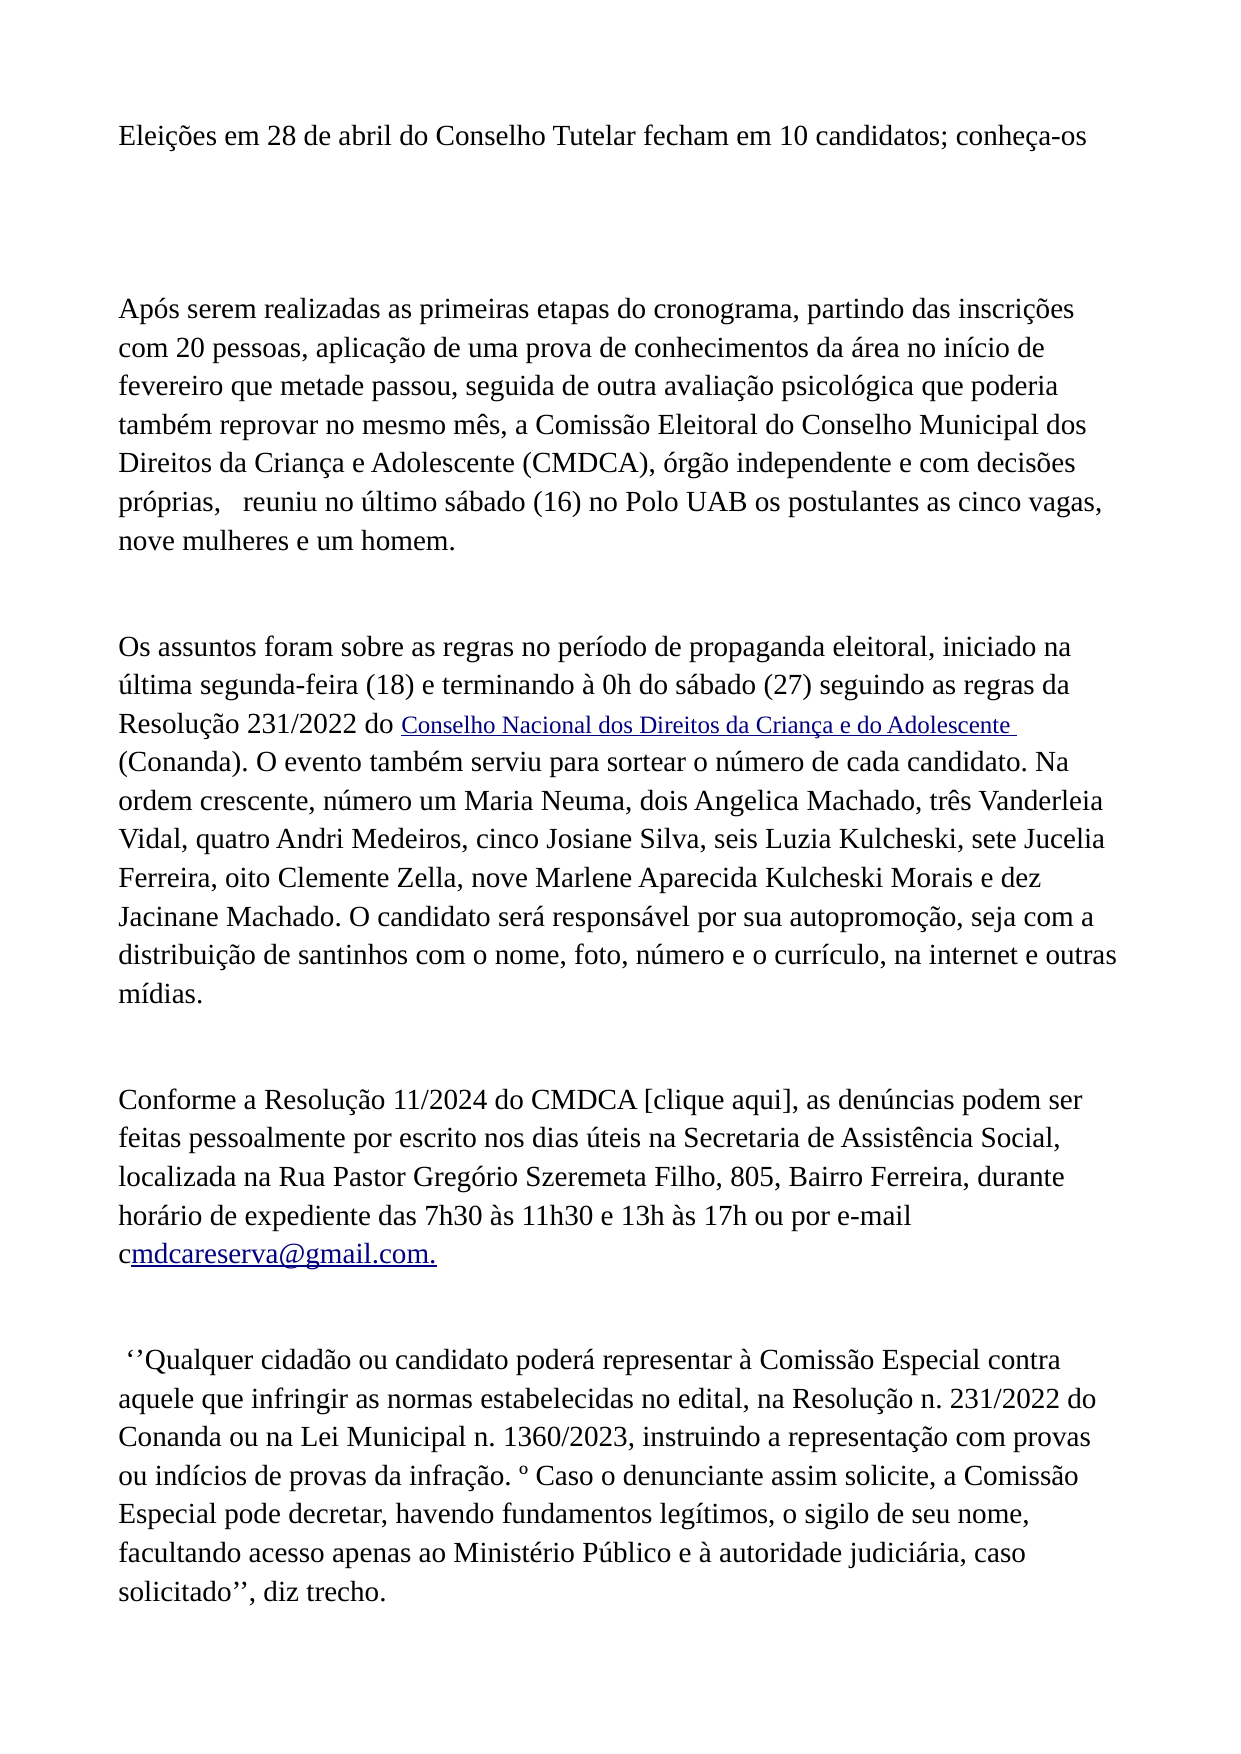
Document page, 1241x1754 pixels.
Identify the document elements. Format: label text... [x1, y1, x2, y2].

text Os assuntos foram sobre as regras no período de propaganda eleitoral, iniciado na última segunda-feira (18) e terminando à 0h do sábado (27) seguindo as regras da Resolução 231/2022 do Conselho Nacional dos Direitos da Criança e do Adolescente (Conanda). O evento também serviu para sortear o número de cada candidato. Na ordem crescente, número um Maria Neuma, dois Angelica Machado, três Vanderleia Vidal, quatro Andri Medeiros, cinco Josiane Silva, seis Luzia Kulcheski, sete Jucelia Ferreira, oito Clemente Zella, nove Marlene Aparecida Kulcheski Morais e dez Jacinane Machado. O candidato será responsável por sua autopromoção, seja com a distribuição de santinhos com o nome, foto, número e o currículo, na internet e outras mídias. [118, 629, 1122, 1009]
text Conforme a Resolução 11/2024 do CMDCA [clique aqui], as denúncias podem ser feitas pessoalmente por escrito nos dias úteis na Secretaria de Assistência Social, localizada na Rua Pastor Gregório Szeremeta Filho, 805, Bairro Ferreira, durante horário de expediente das 7h30 às 11h30 e 13h às 17h ou por e-mail cmdcareserva@gmail.com. [118, 1082, 1122, 1270]
text Após serem realizadas as primeiras etapas do cronograma, partindo das inscrições com 20 pessoas, aplicação de uma prova de conhecimentos da área no início de fevereiro que metade passou, seguida de outra avaliação psicológica que poderia também reprovar no mesmo mês, a Comissão Eleitoral do Conselho Municipal dos Direitos da Criança e Adolescente (CMDCA), órgão independente e com decisões próprias, reuniu no último sábado (16) no Polo UAB os postulantes as cinco vagas, nove mulheres e um homem. [118, 291, 1122, 556]
text ‘’Qualquer cidadão ou candidato poderá representar à Comissão Especial contra aquele que infringir as normas estabelecidas no edital, na Resolução n. 231/2022 do Conanda ou na Lei Municipal n. 1360/2023, instruindo a representação com provas ou indícios de provas da infração. º Caso o denunciante assim solicite, a Comissão Especial pode decretar, havendo fundamentos legítimos, o sigilo de seu nome, facultando acesso apenas ao Ministério Público e à autoridade judiciária, caso solicitado’’, diz trecho. [118, 1342, 1122, 1607]
text Eleições em 28 de abril do Conselho Tutelar fecham em 10 candidatos; conheça-os [118, 118, 1122, 152]
